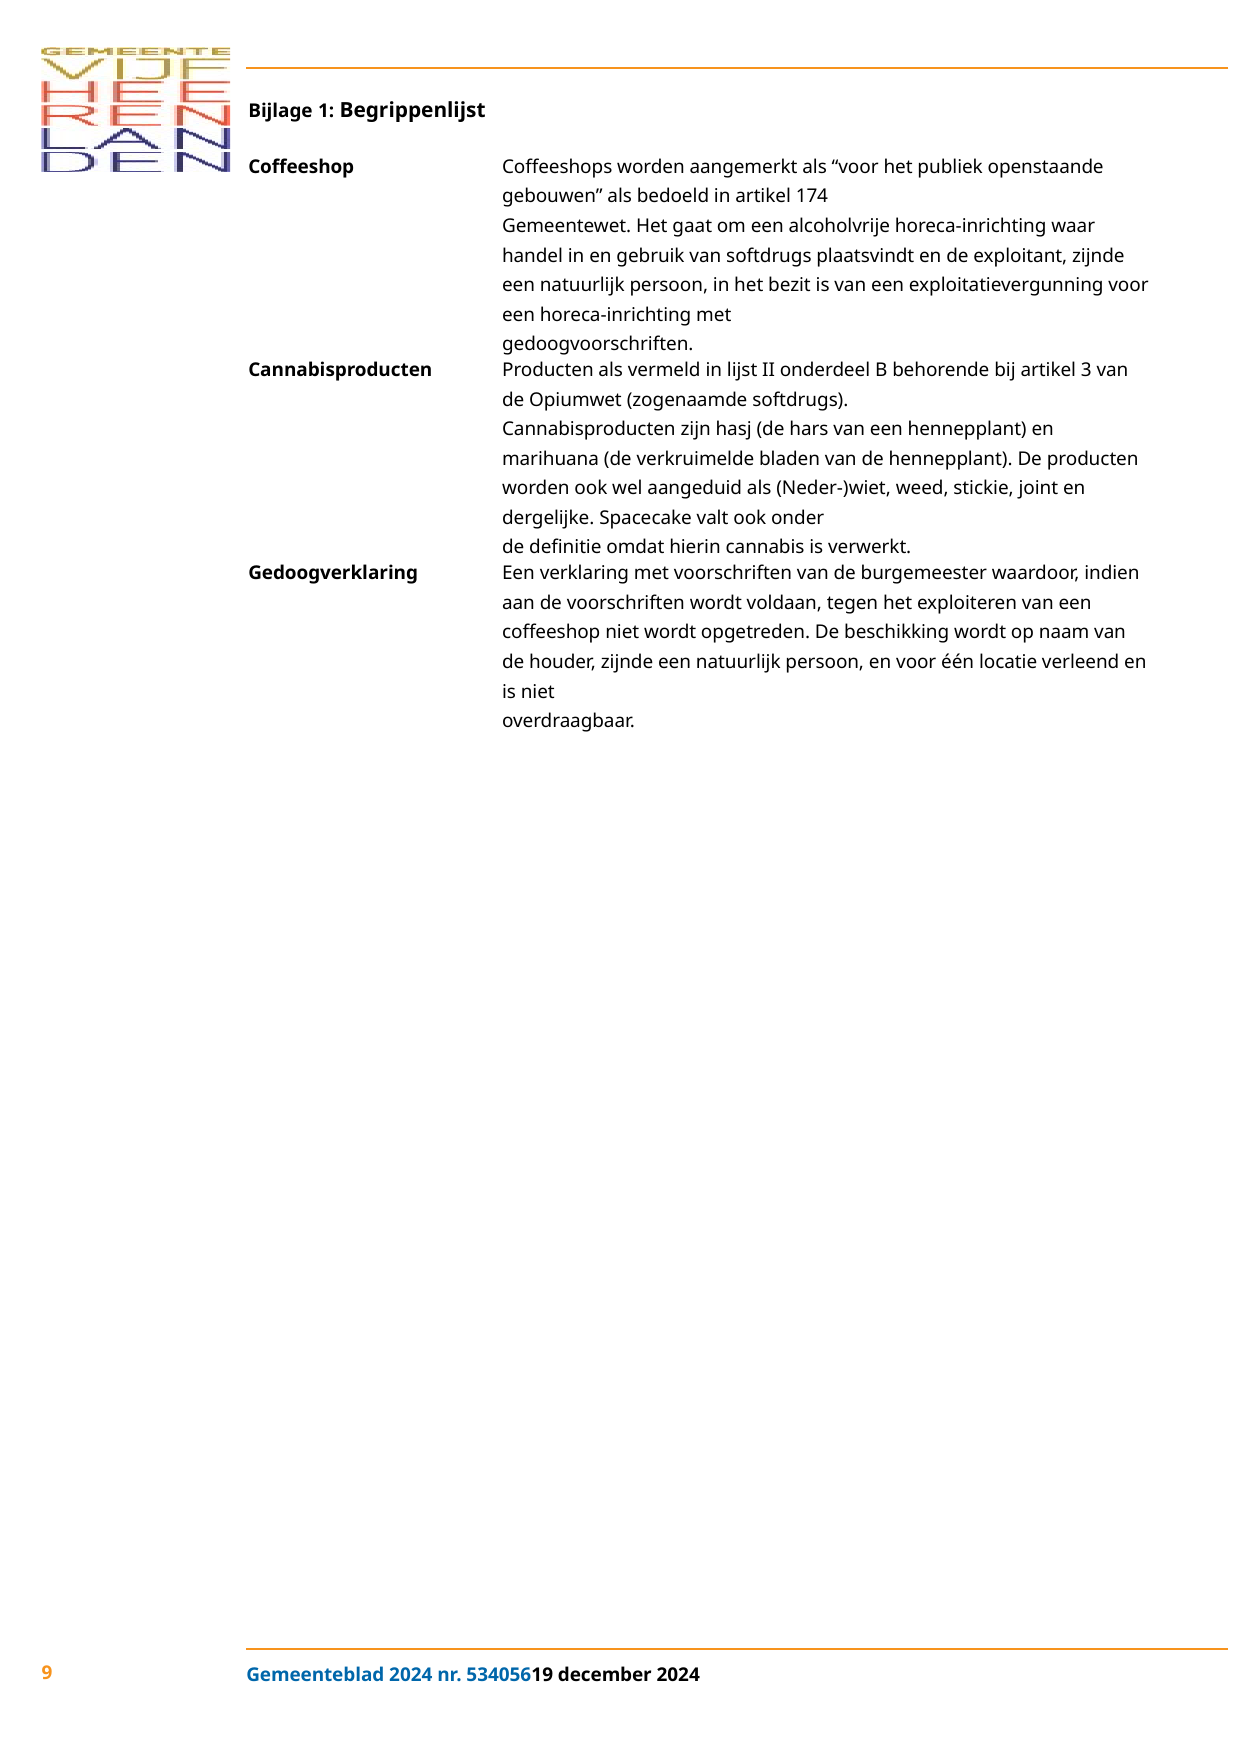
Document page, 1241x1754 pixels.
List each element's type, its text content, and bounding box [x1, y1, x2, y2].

text Bijlage 1: Begrippenlijst [248, 95, 1152, 123]
table_header Coffeeshops worden aangemerkt als “voor het publiek openstaande gebouwen” als bedoeld in artikel 174 Gemeentewet. Het gaat om een alcoholvrije horeca-inrichting waar handel in en gebruik van softdrugs plaatsvindt en de exploitant, zijnde een natuurlijk persoon, in het bezit is van een exploitatievergunning voor een horeca-inrichting met gedoogvoorschriften. [502, 153, 1152, 356]
table_cell Cannabisproducten [248, 356, 502, 559]
table_cell Producten als vermeld in lijst II onderdeel B behorende bij artikel 3 van de Opiumwet (zogenaamde softdrugs). Cannabisproducten zijn hasj (de hars van een hennepplant) en marihuana (de verkruimelde bladen van de hennepplant). De producten worden ook wel aangeduid als (Neder-)wiet, weed, stickie, joint en dergelijke. Spacecake valt ook onder de definitie omdat hierin cannabis is verwerkt. [502, 356, 1152, 559]
table_header Coffeeshop [248, 153, 502, 356]
table_cell Een verklaring met voorschriften van de burgemeester waardoor, indien aan de voorschriften wordt voldaan, tegen het exploiteren van een coffeeshop niet wordt opgetreden. De beschikking wordt op naam van de houder, zijnde een natuurlijk persoon, en voor één locatie verleend en is niet overdraagbaar. [502, 560, 1152, 733]
table_cell Gedoogverklaring [248, 560, 502, 733]
picture [41, 47, 231, 172]
